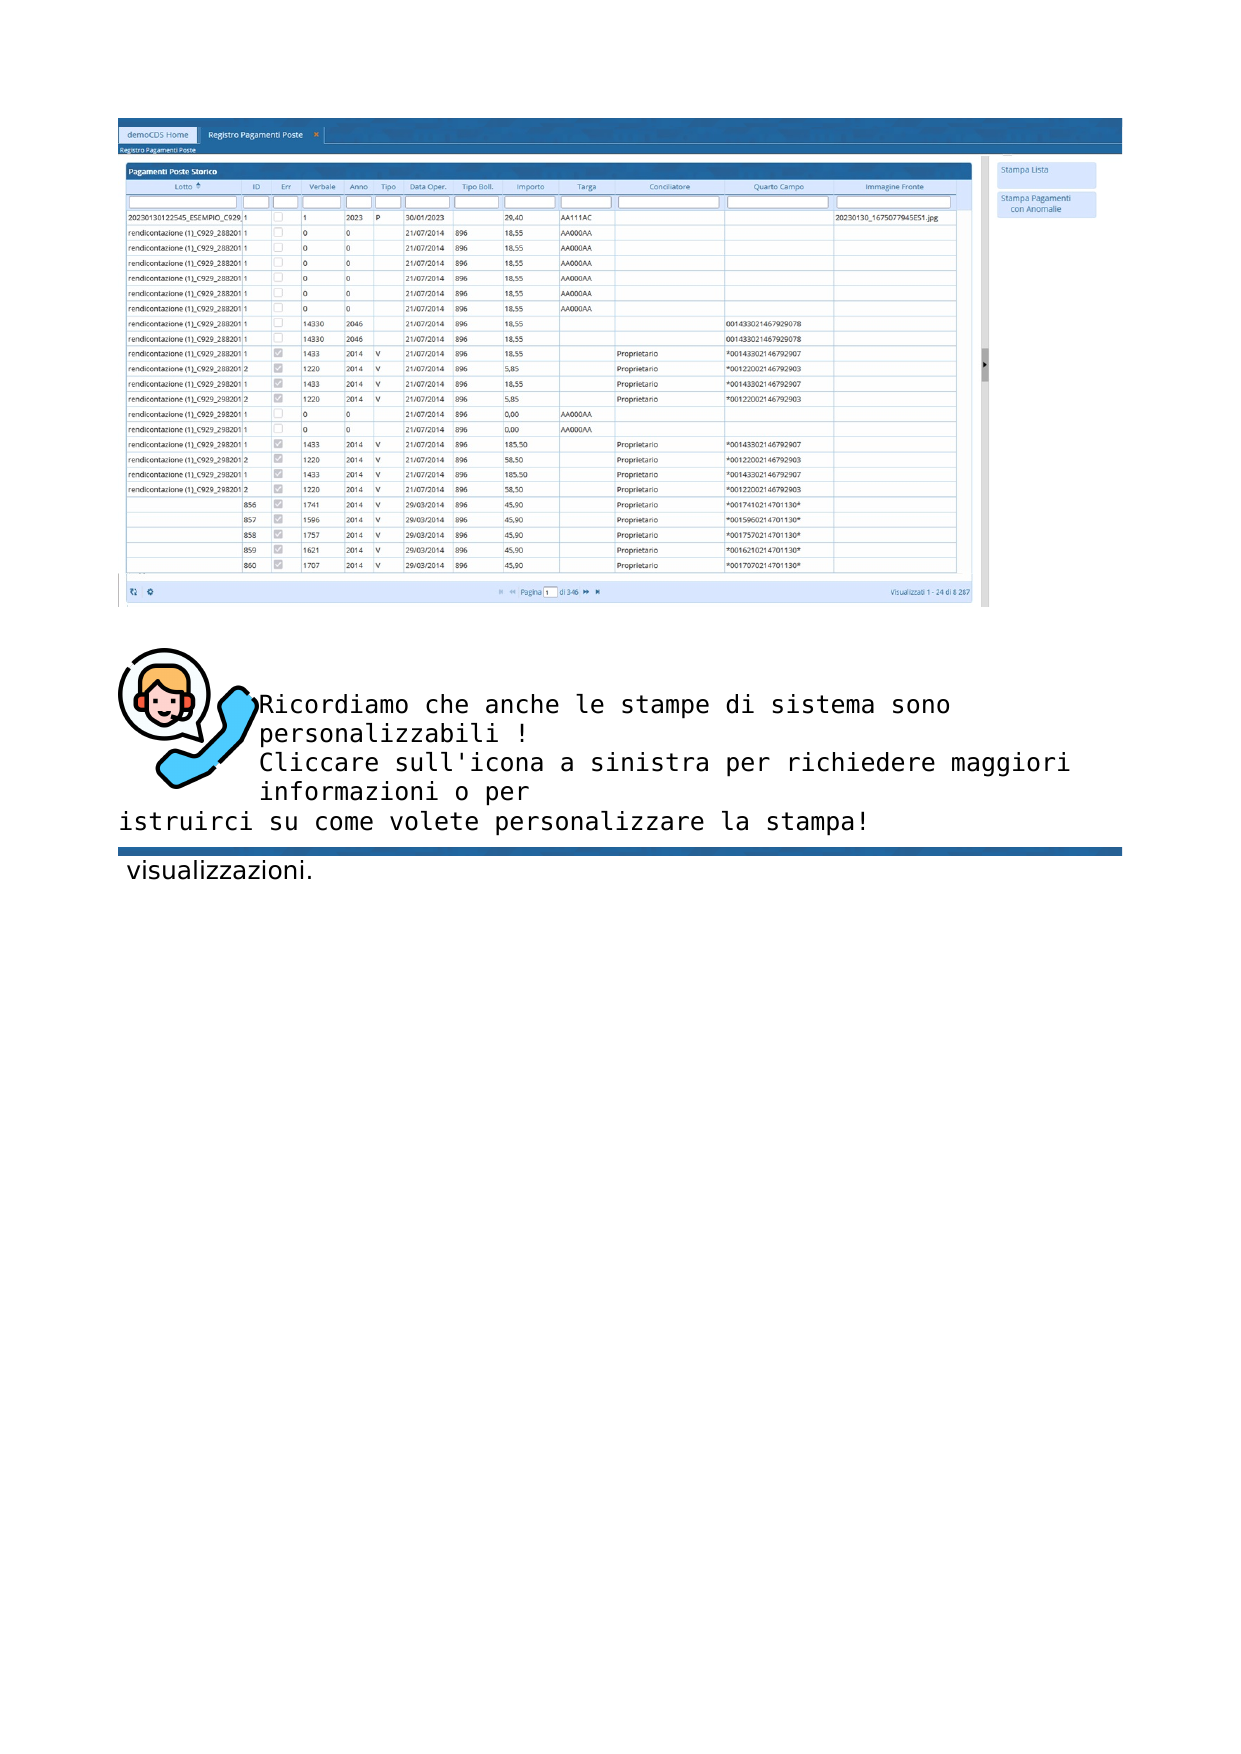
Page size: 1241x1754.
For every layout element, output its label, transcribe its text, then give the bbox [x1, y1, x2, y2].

picture [118, 847, 1123, 856]
text Ricordiamo che anche le stampe di sistema sono personalizzabili ! Cliccare sull'icona a sinistra per richiedere maggiori informazioni o per istruirci su come volete personalizzare la stampa! [118, 690, 1122, 836]
picture [118, 648, 259, 789]
text visualizzazioni. [118, 856, 1122, 885]
picture [118, 118, 1123, 607]
